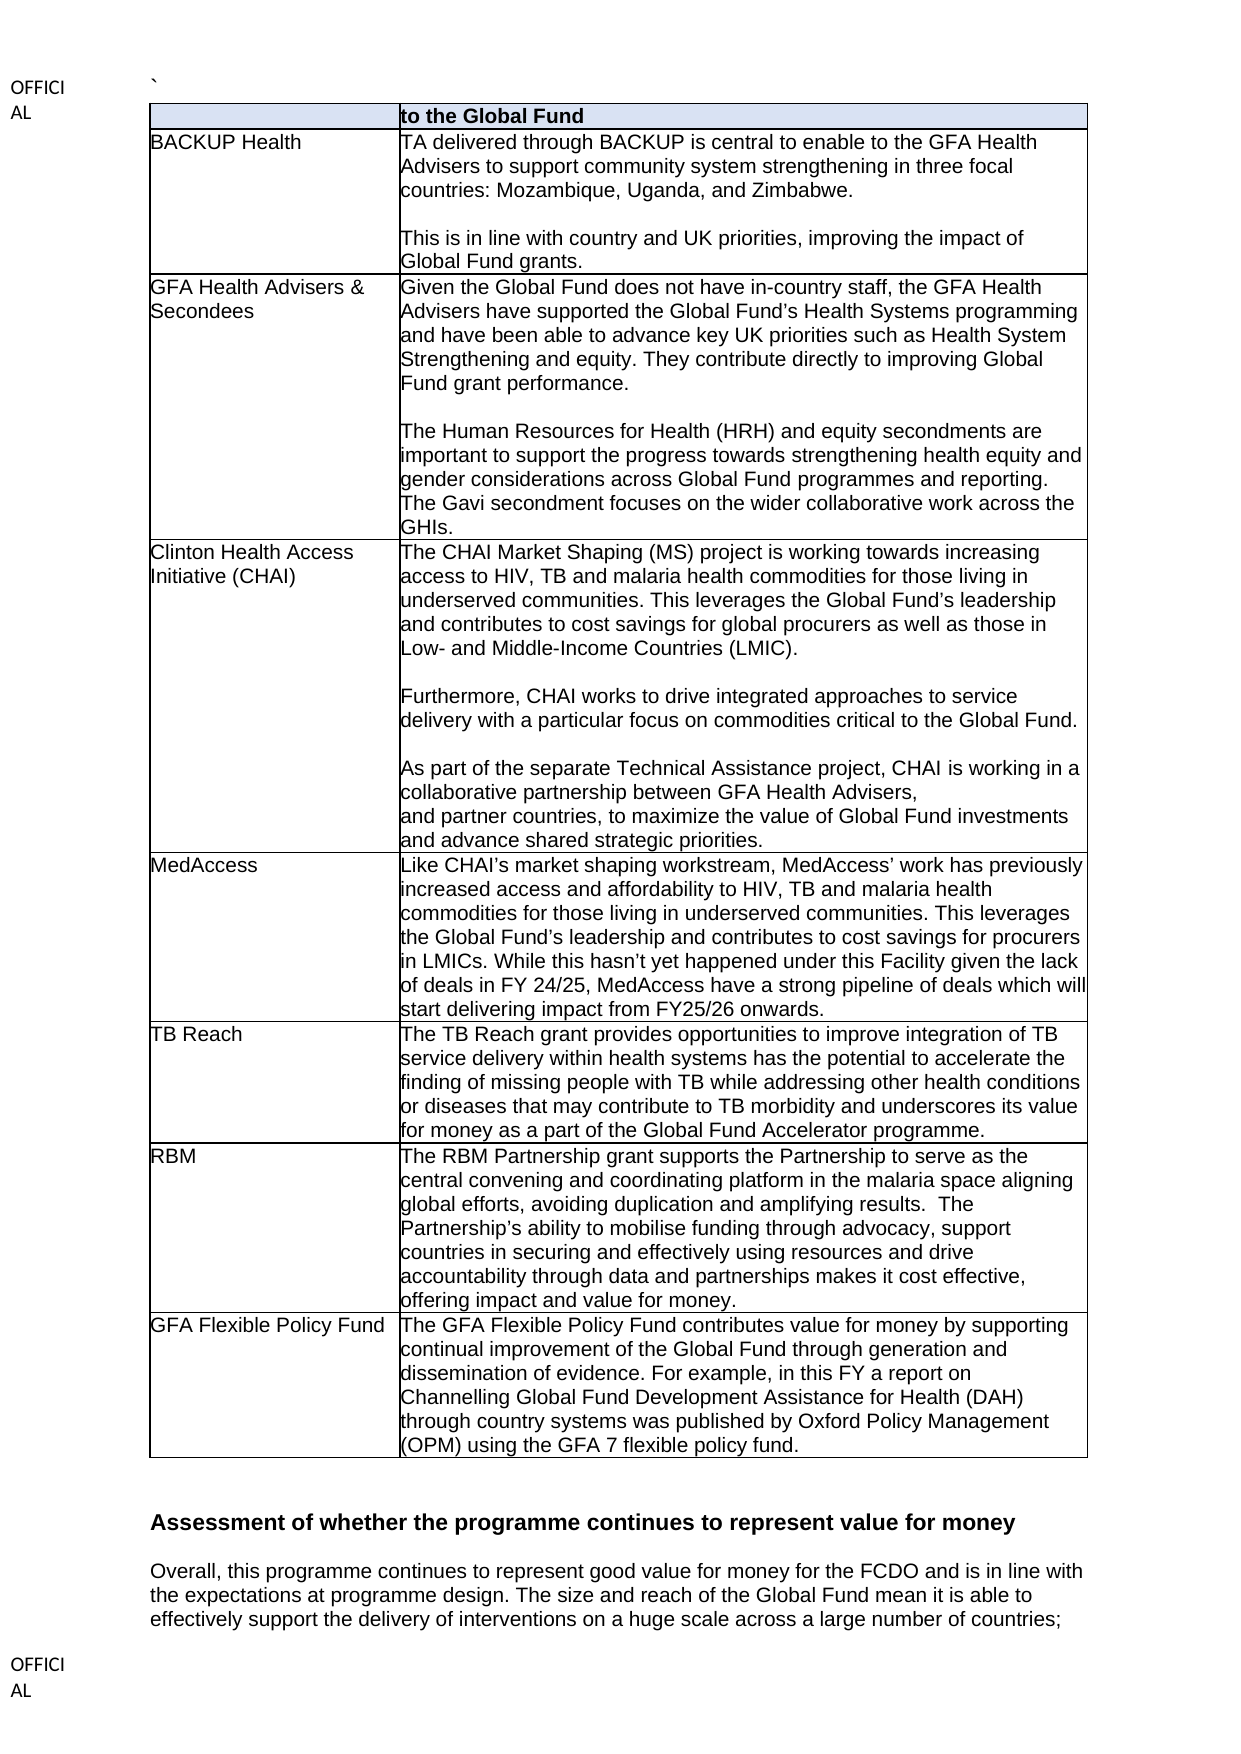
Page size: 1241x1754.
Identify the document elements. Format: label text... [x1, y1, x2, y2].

table_header [151, 104, 399, 128]
table_cell GFA Health Advisers & Secondees [151, 275, 399, 538]
table_cell BACKUP Health [151, 130, 399, 273]
table_cell The CHAI Market Shaping (MS) project is working towards increasing access to HIV, TB and malaria health commodities for those living in underserved communities. This leverages the Global Fund’s leadership and contributes to cost savings for global procurers as well as those in Low- and Middle-Income Countries (LMIC). Furthermore, CHAI works to drive integrated approaches to service delivery with a particular focus on commodities critical to the Global Fund. As part of the separate Technical Assistance project, CHAI is working in a collaborative partnership between GFA Health Advisers, and partner countries, to maximize the value of Global Fund investments and advance shared strategic priorities. [401, 540, 1087, 851]
table_cell Like CHAI’s market shaping workstream, MedAccess’ work has previously increased access and affordability to HIV, TB and malaria health commodities for those living in underserved communities. This leverages the Global Fund’s leadership and contributes to cost savings for procurers in LMICs. While this hasn’t yet happened under this Facility given the lack of deals in FY 24/25, MedAccess have a strong pipeline of deals which will start delivering impact from FY25/26 onwards. [401, 853, 1087, 1021]
text Assessment of whether the programme continues to represent value for money [150, 1508, 1090, 1535]
table_cell TB Reach [151, 1022, 399, 1142]
table_cell The RBM Partnership grant supports the Partnership to serve as the central convening and coordinating platform in the malaria space aligning global efforts, avoiding duplication and amplifying results. The Partnership’s ability to mobilise funding through advocacy, support countries in securing and effectively using resources and drive accountability through data and partnerships makes it cost effective, offering impact and value for money. [401, 1144, 1087, 1311]
table_cell The TB Reach grant provides opportunities to improve integration of TB service delivery within health systems has the potential to accelerate the finding of missing people with TB while addressing other health conditions or diseases that may contribute to TB morbidity and underscores its value for money as a part of the Global Fund Accelerator programme. [401, 1022, 1087, 1142]
table_cell MedAccess [151, 853, 399, 1021]
table_cell Clinton Health Access Initiative (CHAI) [151, 540, 399, 851]
table_cell Given the Global Fund does not have in-country staff, the GFA Health Advisers have supported the Global Fund’s Health Systems programming and have been able to advance key UK priorities such as Health System Strengthening and equity. They contribute directly to improving Global Fund grant performance. The Human Resources for Health (HRH) and equity secondments are important to support the progress towards strengthening health equity and gender considerations across Global Fund programmes and reporting. The Gavi secondment focuses on the wider collaborative work across the GHIs. [401, 275, 1087, 538]
table_cell The GFA Flexible Policy Fund contributes value for money by supporting continual improvement of the Global Fund through generation and dissemination of evidence. For example, in this FY a report on Channelling Global Fund Development Assistance for Health (DAH) through country systems was published by Oxford Policy Management (OPM) using the GFA 7 flexible policy fund. [401, 1313, 1087, 1457]
table_header to the Global Fund [401, 104, 1087, 128]
table_cell RBM [151, 1144, 399, 1311]
table_cell GFA Flexible Policy Fund [151, 1313, 399, 1457]
table_cell TA delivered through BACKUP is central to enable to the GFA Health Advisers to support community system strengthening in three focal countries: Mozambique, Uganda, and Zimbabwe. This is in line with country and UK priorities, improving the impact of Global Fund grants. [401, 130, 1087, 273]
text Overall, this programme continues to represent good value for money for the FCDO and is in line with the expectations at programme design. The size and reach of the Global Fund mean it is able to effectively support the delivery of interventions on a huge scale across a large number of countries; [150, 1559, 1090, 1631]
